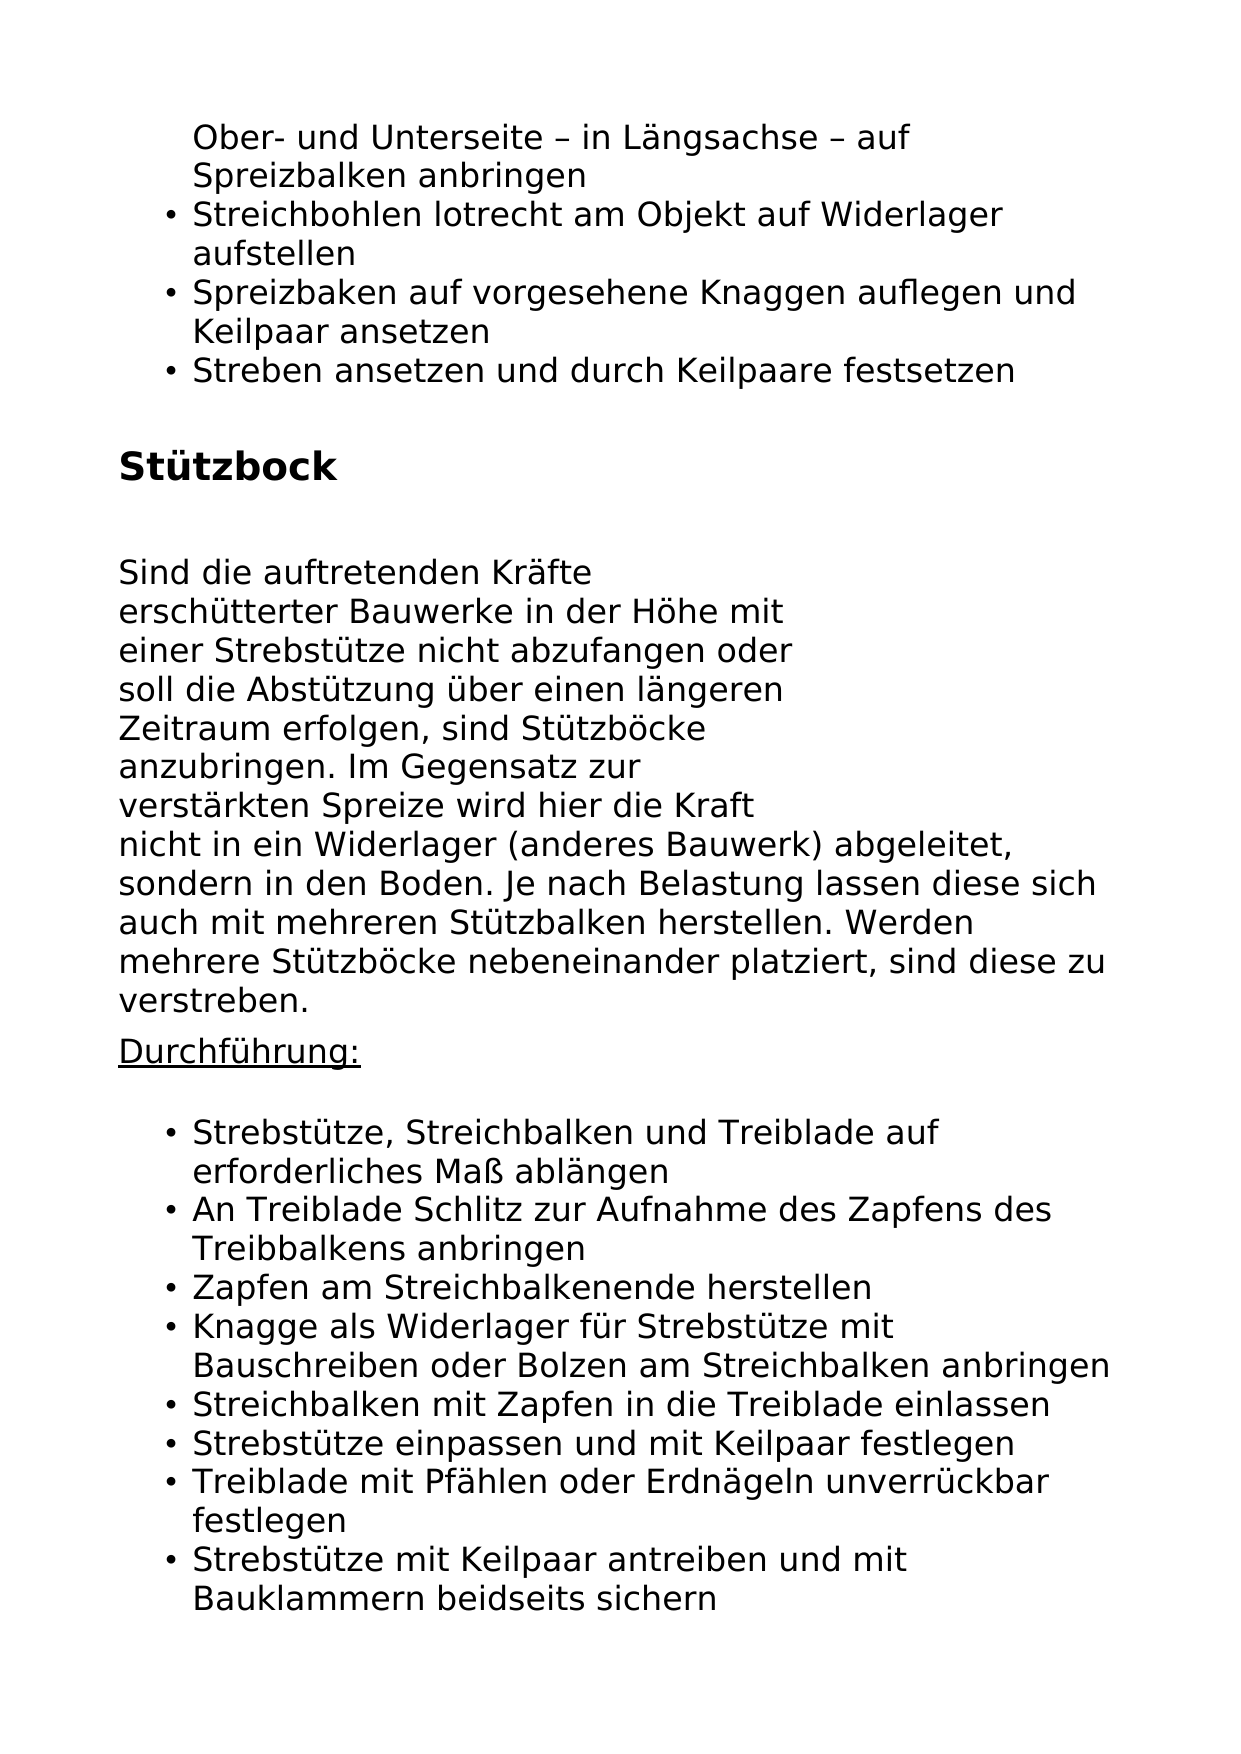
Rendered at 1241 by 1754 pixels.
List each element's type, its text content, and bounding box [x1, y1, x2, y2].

list Zapfen am Streichbalkenende herstellen [177, 1269, 1122, 1307]
list Strebstütze, Streichbalken und Treiblade auf erforderliches Maß ablängen [177, 1113, 1122, 1191]
list An Treiblade Schlitz zur Aufnahme des Zapfens des Treibbalkens anbringen [177, 1191, 1122, 1269]
list Ober- und Unterseite – in Längsachse – auf Spreizbalken anbringen [177, 118, 1122, 196]
text Sind die auftretenden Kräfte erschütterter Bauwerke in der Höhe mit einer Strebstütze nicht abzufangen oder soll die Abstützung über einen längeren Zeitraum erfolgen, sind Stützböcke anzubringen. Im Gegensatz zur verstärkten Spreize wird hier die Kraft nicht in ein Widerlager (anderes Bauwerk) abgeleitet, sondern in den Boden. Je nach Belastung lassen diese sich auch mit mehreren Stützbalken herstellen. Werden mehrere Stützböcke nebeneinander platziert, sind diese zu verstreben. [118, 554, 1122, 1020]
list Strebstütze mit Keilpaar antreiben und mit Bauklammern beidseits sichern [177, 1541, 1122, 1618]
list Knagge als Widerlager für Strebstütze mit Bauschreiben oder Bolzen am Streichbalken anbringen [177, 1307, 1122, 1385]
list Spreizbaken auf vorgesehene Knaggen auflegen und Keilpaar ansetzen [177, 273, 1122, 351]
list Streichbalken mit Zapfen in die Treiblade einlassen [177, 1385, 1122, 1424]
subtitle Stützbock [118, 444, 1122, 490]
text Durchführung: [118, 1032, 1122, 1071]
list Streben ansetzen und durch Keilpaare festsetzen [177, 351, 1122, 390]
list Treiblade mit Pfählen oder Erdnägeln unverrückbar festlegen [177, 1463, 1122, 1541]
list Streichbohlen lotrecht am Objekt auf Widerlager aufstellen [177, 196, 1122, 273]
list Strebstütze einpassen und mit Keilpaar festlegen [177, 1424, 1122, 1463]
